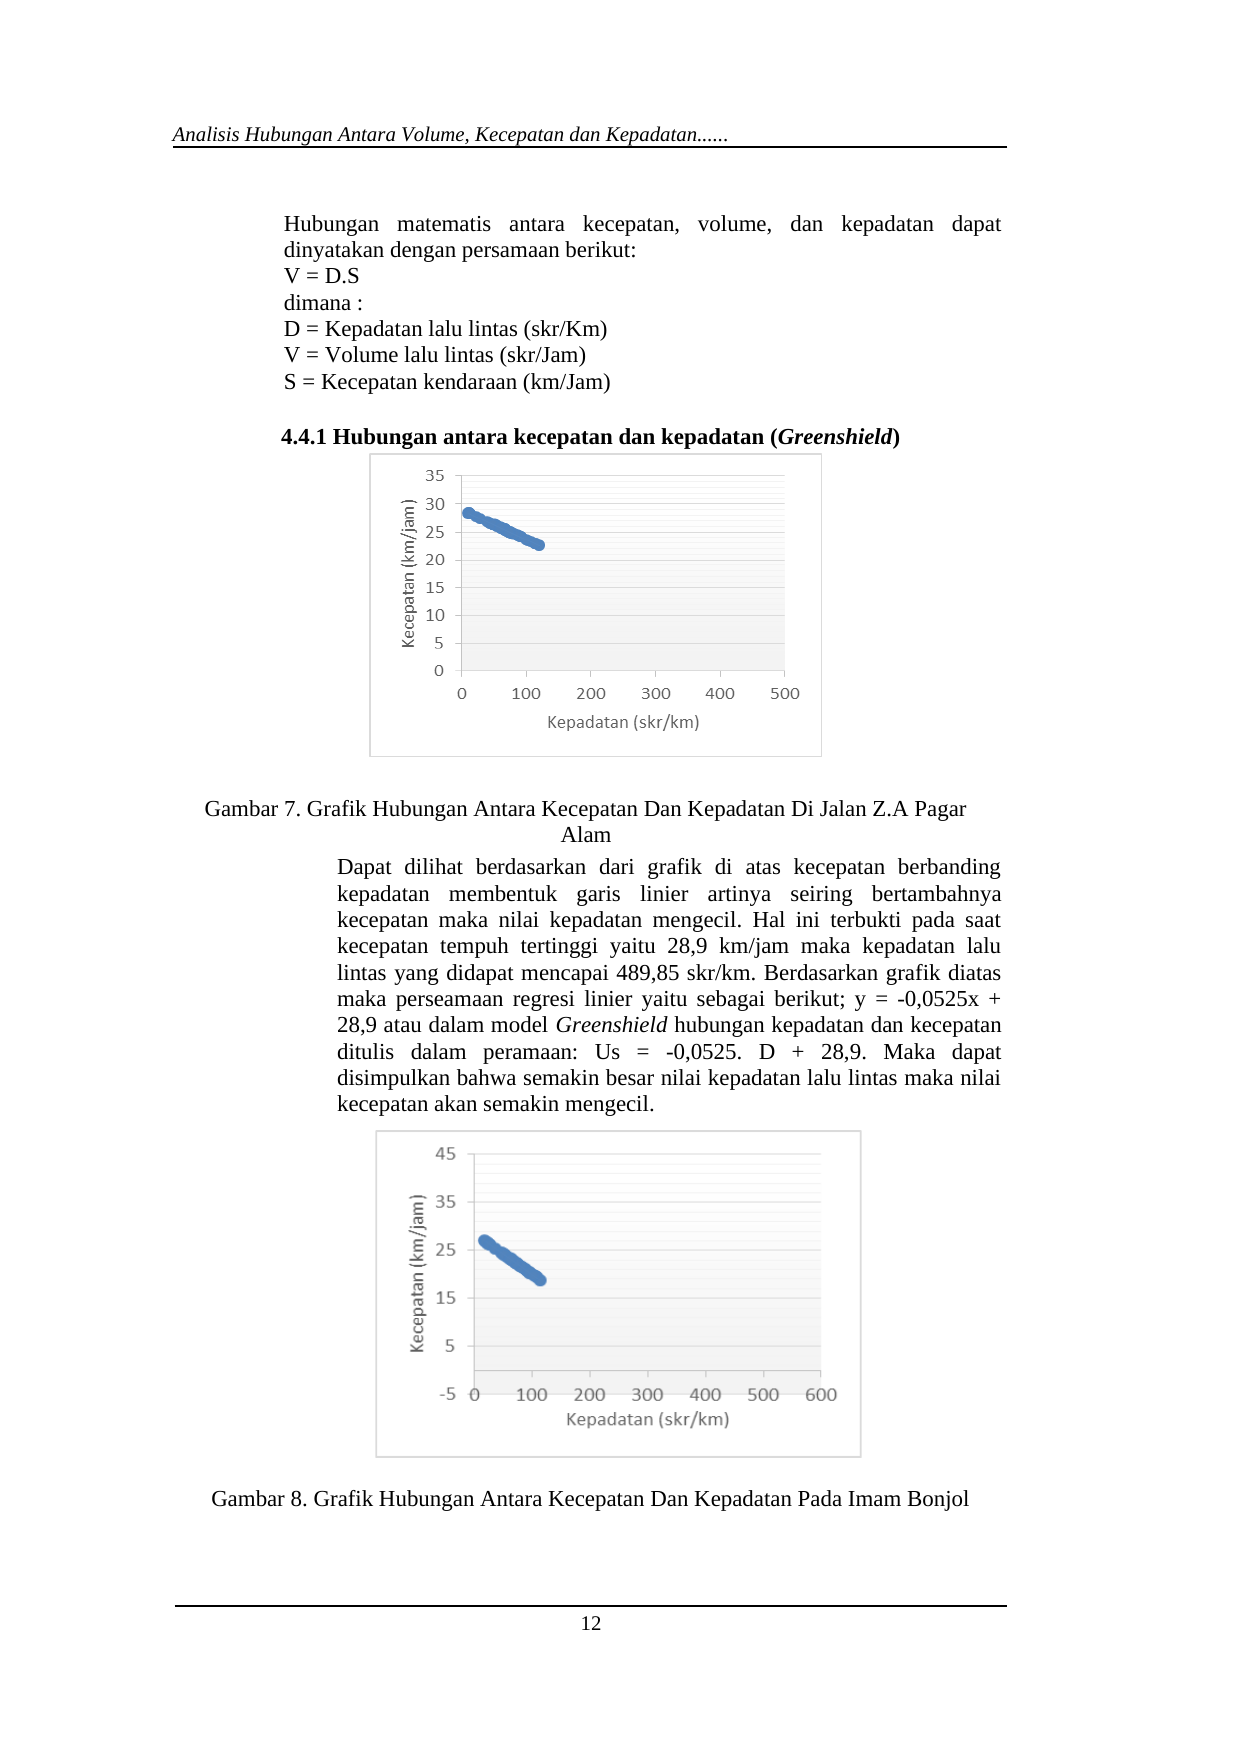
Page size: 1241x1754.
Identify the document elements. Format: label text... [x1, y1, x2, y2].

text Gambar 8. Grafik Hubungan Antara Kecepatan Dan Kepadatan Pada Imam Bonjol [187, 1485, 994, 1512]
text S = Kecepatan kendaraan (km/Jam) [284, 368, 996, 394]
picture [375, 1130, 862, 1458]
text Dapat dilihat berdasarkan dari grafik di atas kecepatan berbanding kepadatan membentuk garis linier artinya seiring bertambahnya kecepatan maka nilai kepadatan mengecil. Hal ini terbukti pada saat kecepatan tempuh tertinggi yaitu 28,9 km/jam maka kepadatan lalu lintas yang didapat mencapai 489,85 skr/km. Berdasarkan grafik diatas maka perseamaan regresi linier yaitu sebagai berikut; y = -0,0525x + 28,9 atau dalam model Greenshield hubungan kepadatan dan kecepatan ditulis dalam peramaan: Us = -0,0525. D + 28,9. Maka dapat disimpulkan bahwa semakin besar nilai kepadatan lalu lintas maka nilai kecepatan akan semakin mengecil. [337, 853, 1002, 1117]
text D = Kepadatan lalu lintas (skr/Km) [284, 315, 1002, 341]
text V = D.S [284, 262, 1002, 289]
picture [369, 453, 822, 757]
text Gambar 7. Grafik Hubungan Antara Kecepatan Dan Kepadatan Di Jalan Z.A Pagar Alam [177, 795, 994, 848]
list 4.4.1 Hubungan antara kecepatan dan kepadatan (Greenshield) [215, 423, 1002, 449]
text Hubungan matematis antara kecepatan, volume, dan kepadatan dapat dinyatakan dengan persamaan berikut: [284, 209, 1002, 262]
text V = Volume lalu lintas (skr/Jam) [284, 341, 1002, 368]
text dimana : [284, 289, 1002, 315]
